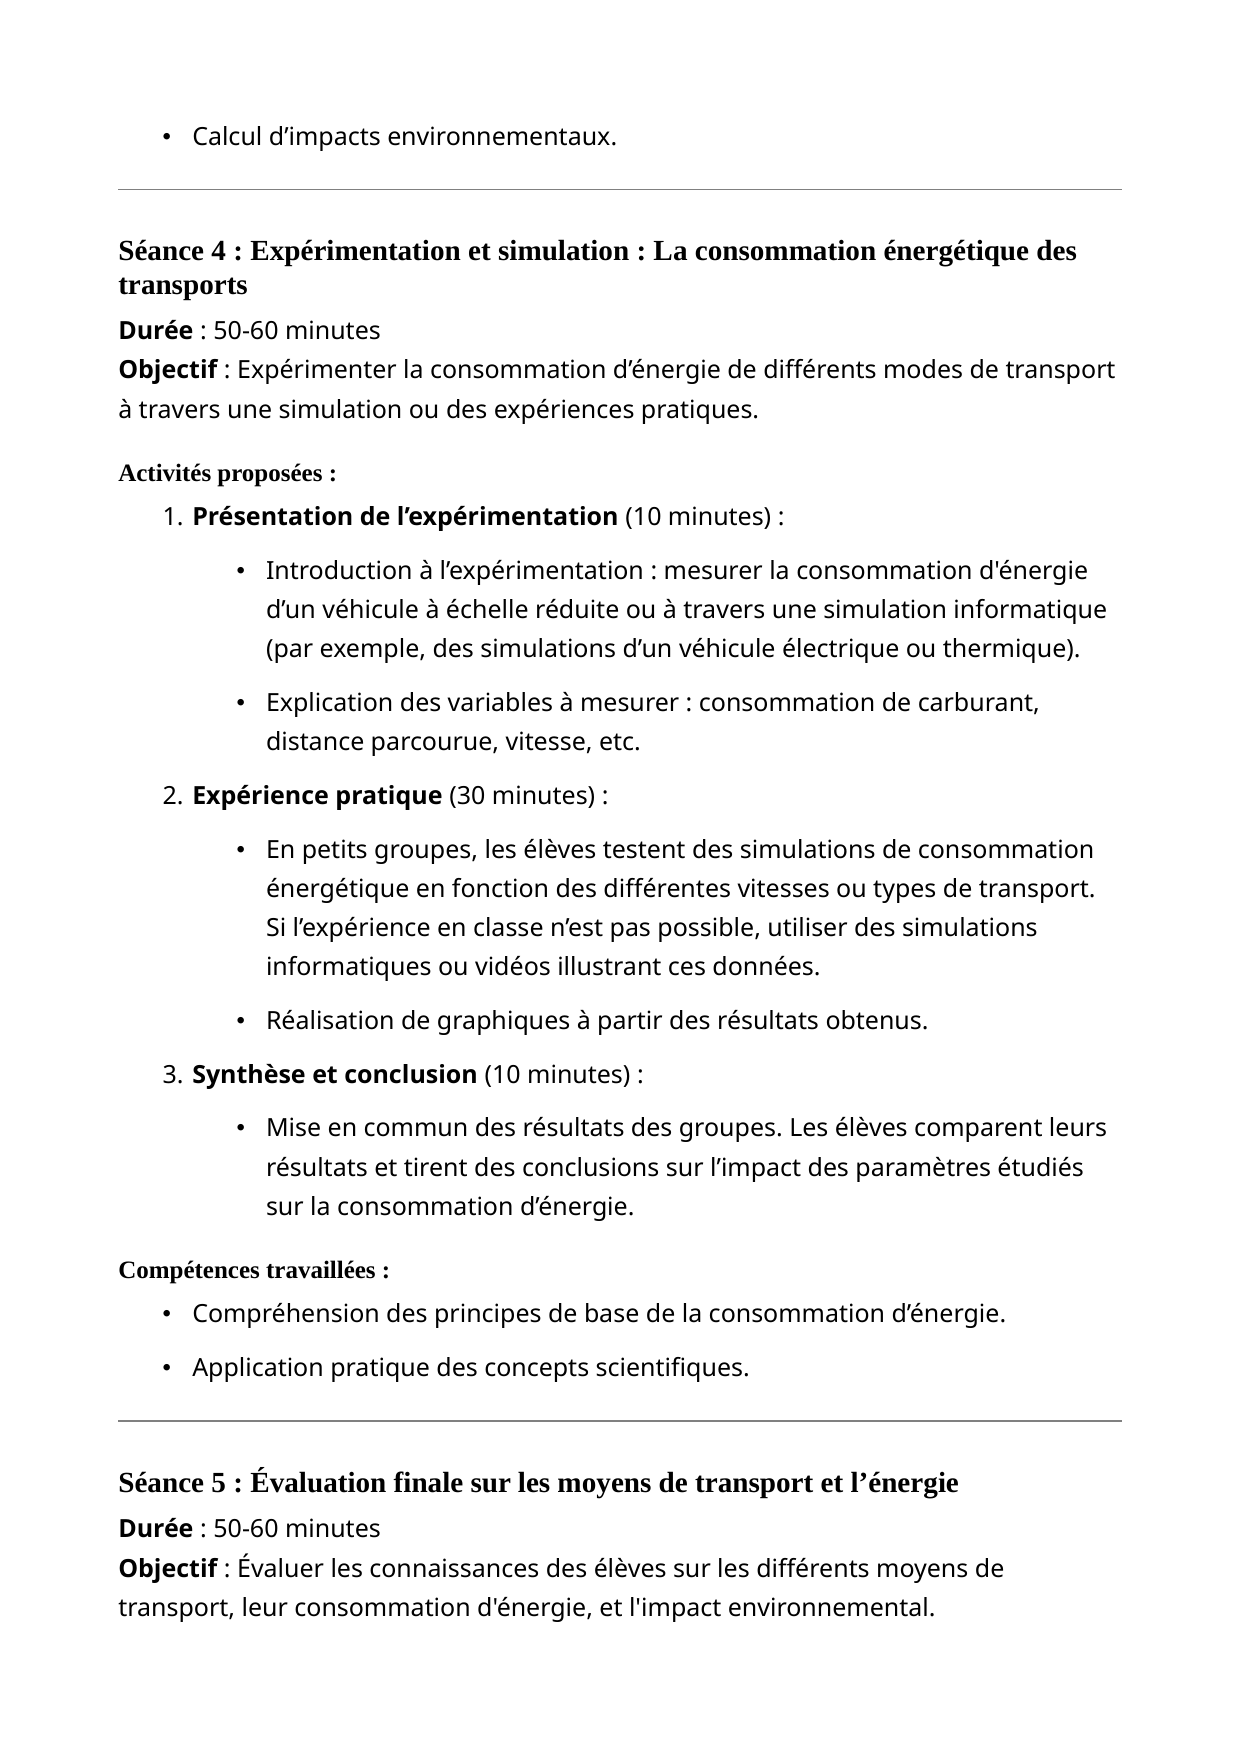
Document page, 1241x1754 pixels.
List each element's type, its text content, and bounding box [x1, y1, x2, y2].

list Introduction à l’expérimentation : mesurer la consommation d'énergie d’un véhicule à échelle réduite ou à travers une simulation informatique (par exemple, des simulations d’un véhicule électrique ou thermique). [236, 553, 1122, 665]
list Présentation de l’expérimentation (10 minutes) : [162, 499, 1122, 533]
subtitle Activités proposées : [118, 458, 1122, 486]
list En petits groupes, les élèves testent des simulations de consommation énergétique en fonction des différentes vitesses ou types de transport. Si l’expérience en classe n’est pas possible, utiliser des simulations informatiques ou vidéos illustrant ces données. [236, 831, 1122, 983]
text Durée : 50-60 minutes Objectif : Évaluer les connaissances des élèves sur les différents moyens de transport, leur consommation d'énergie, et l'impact environnemental. [118, 1511, 1122, 1623]
subtitle Compétences travaillées : [118, 1255, 1122, 1283]
list Expérience pratique (30 minutes) : [162, 778, 1122, 812]
list Réalisation de graphiques à partir des résultats obtenus. [236, 1003, 1122, 1037]
list Calcul d’impacts environnementaux. [162, 118, 1122, 152]
list Explication des variables à mesurer : consommation de carburant, distance parcourue, vitesse, etc. [236, 685, 1122, 758]
list Mise en commun des résultats des groupes. Les élèves comparent leurs résultats et tirent des conclusions sur l’impact des paramètres étudiés sur la consommation d’énergie. [236, 1110, 1122, 1222]
subtitle Séance 4 : Expérimentation et simulation : La consommation énergétique des transports [118, 233, 1122, 301]
list Application pratique des concepts scientifiques. [162, 1350, 1122, 1384]
text Durée : 50-60 minutes Objectif : Expérimenter la consommation d’énergie de différents modes de transport à travers une simulation ou des expériences pratiques. [118, 313, 1122, 425]
subtitle Séance 5 : Évaluation finale sur les moyens de transport et l’énergie [118, 1465, 1122, 1498]
list Compréhension des principes de base de la consommation d’énergie. [162, 1296, 1122, 1330]
list Synthèse et conclusion (10 minutes) : [162, 1056, 1122, 1090]
